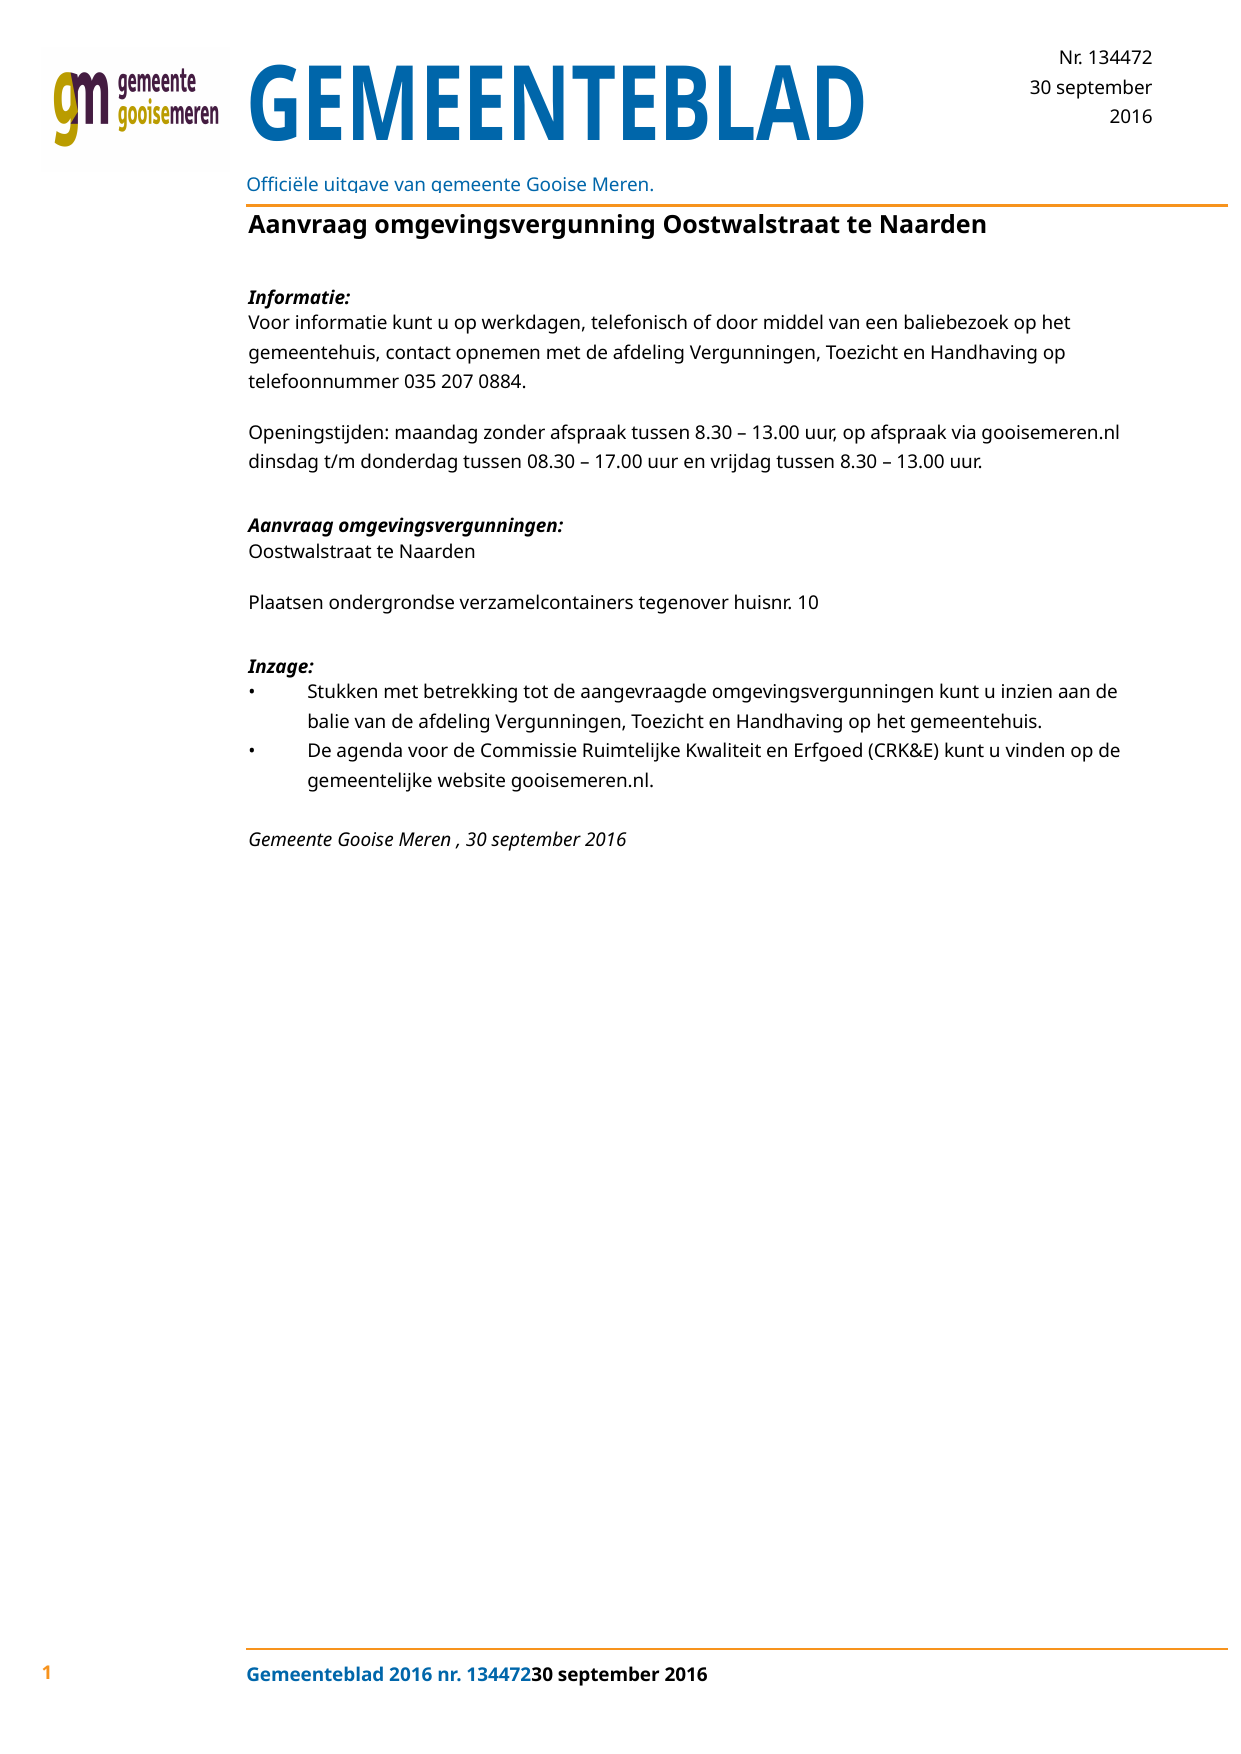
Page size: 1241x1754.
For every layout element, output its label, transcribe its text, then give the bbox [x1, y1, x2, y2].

text Aanvraag omgevingsvergunning Oostwalstraat te Naarden [248, 207, 1152, 241]
text Inzage: [248, 653, 1152, 678]
list De agenda voor de Commissie Ruimtelijke Kwaliteit en Erfgoed (CRK&E) kunt u vinden op de gemeentelijke website gooisemeren.nl. [248, 738, 1152, 793]
text Oostwalstraat te Naarden [248, 538, 1152, 564]
list Stukken met betrekking tot de aangevraagde omgevingsvergunningen kunt u inzien aan de balie van de afdeling Vergunningen, Toezicht en Handhaving op het gemeentehuis. [248, 678, 1152, 734]
text Voor informatie kunt u op werkdagen, telefonisch of door middel van een baliebezoek op het gemeentehuis, contact opnemen met de afdeling Vergunningen, Toezicht en Handhaving op telefoonnummer 035 207 0884. [248, 309, 1152, 394]
text Gemeente Gooise Meren , 30 september 2016 [248, 826, 1152, 852]
text Informatie: [248, 284, 1152, 309]
text Openingstijden: maandag zonder afspraak tussen 8.30 – 13.00 uur, op afspraak via gooisemeren.nl dinsdag t/m donderdag tussen 08.30 – 17.00 uur en vrijdag tussen 8.30 – 13.00 uur. [248, 419, 1152, 474]
text Aanvraag omgevingsvergunningen: [248, 513, 1152, 538]
text Plaatsen ondergrondse verzamelcontainers tegenover huisnr. 10 [248, 589, 1152, 614]
picture [41, 47, 231, 172]
